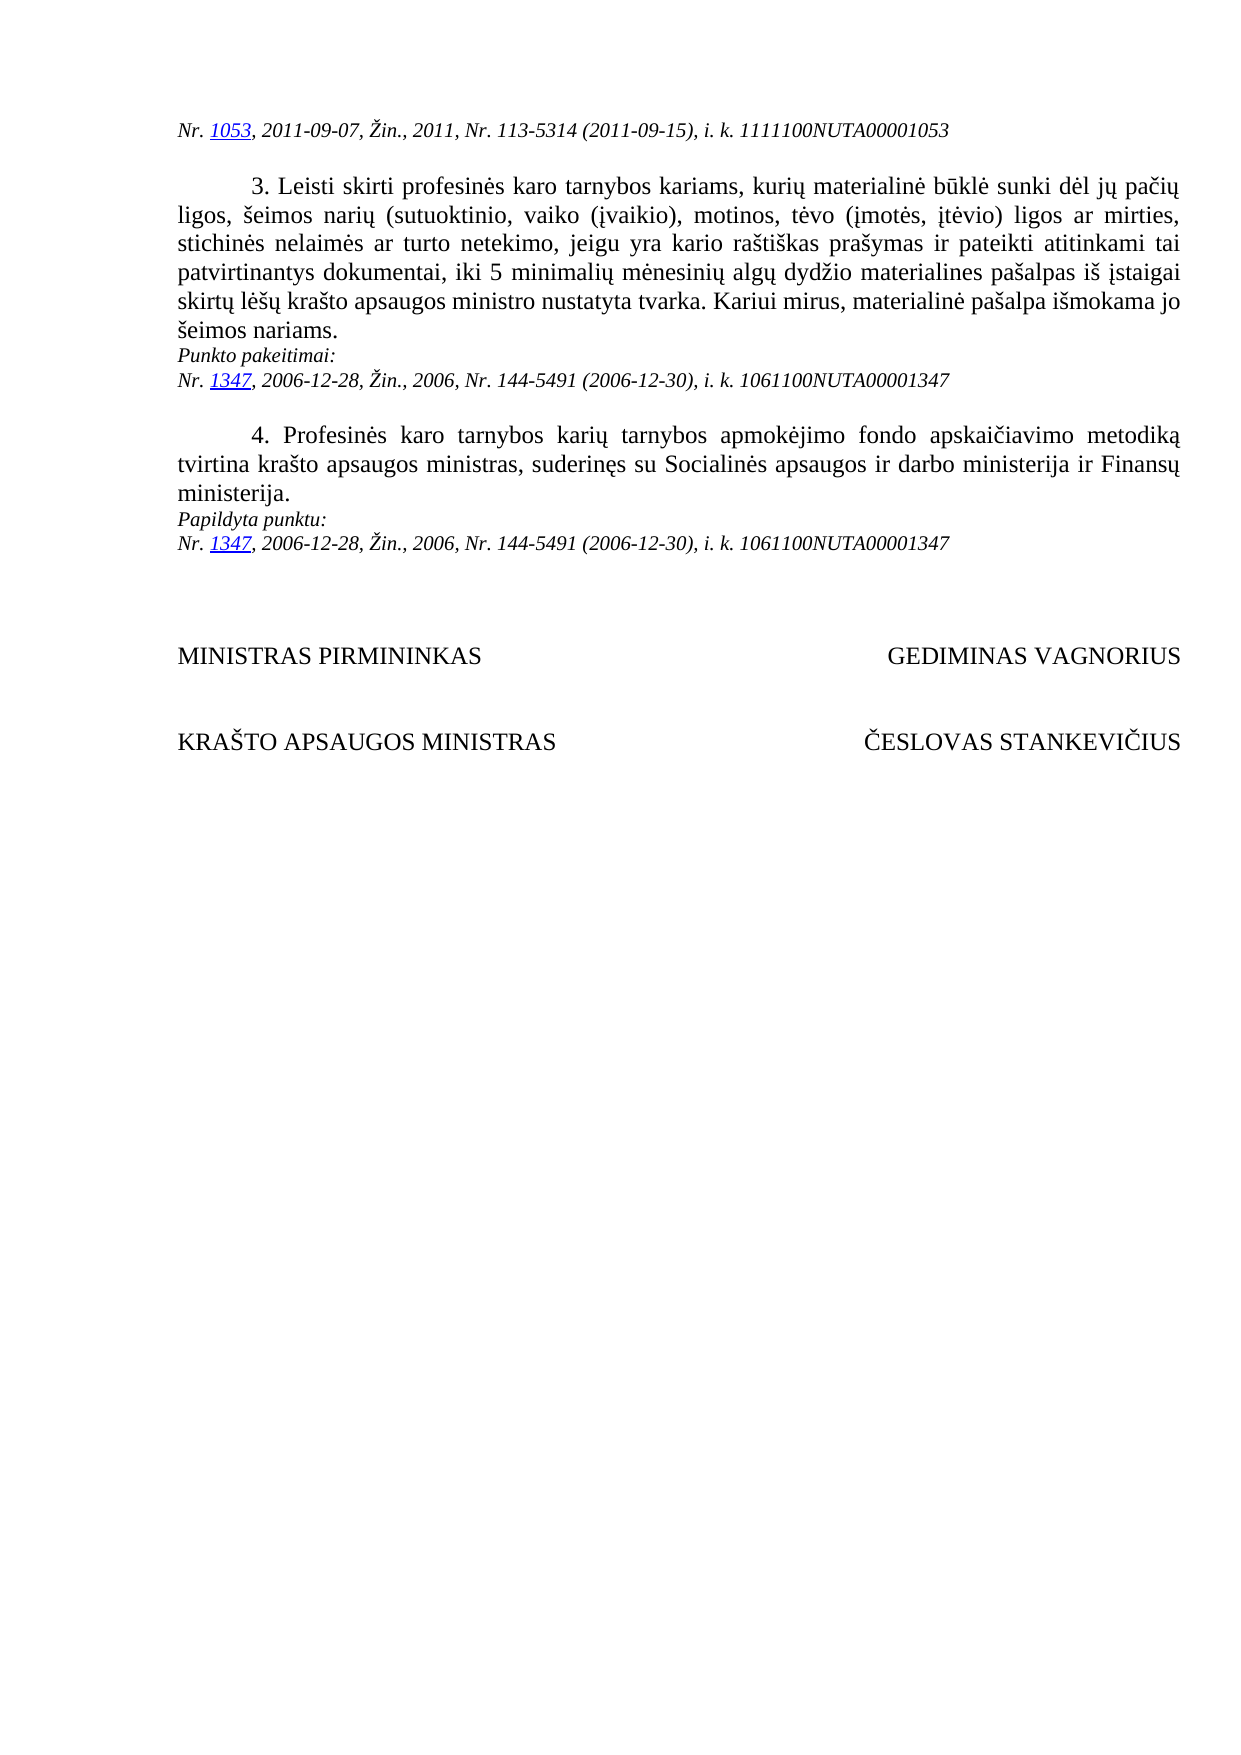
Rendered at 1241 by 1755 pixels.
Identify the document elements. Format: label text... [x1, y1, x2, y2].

text Nr. 1347, 2006-12-28, Žin., 2006, Nr. 144-5491 (2006-12-30), i. k. 1061100NUTA00001347 [177, 367, 1181, 392]
text 3. Leisti skirti profesinės karo tarnybos kariams, kurių materialinė būklė sunki dėl jų pačių ligos, šeimos narių (sutuoktinio, vaiko (įvaikio), motinos, tėvo (įmotės, įtėvio) ligos ar mirties, stichinės nelaimės ar turto netekimo, jeigu yra kario raštiškas prašymas ir pateikti atitinkami tai patvirtinantys dokumentai, iki 5 minimalių mėnesinių algų dydžio materialines pašalpas iš įstaigai skirtų lėšų krašto apsaugos ministro nustatyta tvarka. Kariui mirus, materialinė pašalpa išmokama jo šeimos nariams. [177, 171, 1181, 343]
text Papildyta punktu: [177, 507, 1181, 531]
text Nr. 1347, 2006-12-28, Žin., 2006, Nr. 144-5491 (2006-12-30), i. k. 1061100NUTA00001347 [177, 531, 1181, 555]
text Nr. 1053, 2011-09-07, Žin., 2011, Nr. 113-5314 (2011-09-15), i. k. 1111100NUTA00001053 [177, 118, 1181, 142]
text 4. Profesinės karo tarnybos karių tarnybos apmokėjimo fondo apskaičiavimo metodiką tvirtina krašto apsaugos ministras, suderinęs su Socialinės apsaugos ir darbo ministerija ir Finansų ministerija. [177, 420, 1181, 507]
text KRAŠTO APSAUGOS MINISTRAS ČESLOVAS STANKEVIČIUS [177, 727, 1181, 756]
text MINISTRAS PIRMININKAS GEDIMINAS VAGNORIUS [177, 641, 1181, 670]
text Punkto pakeitimai: [177, 343, 1181, 367]
